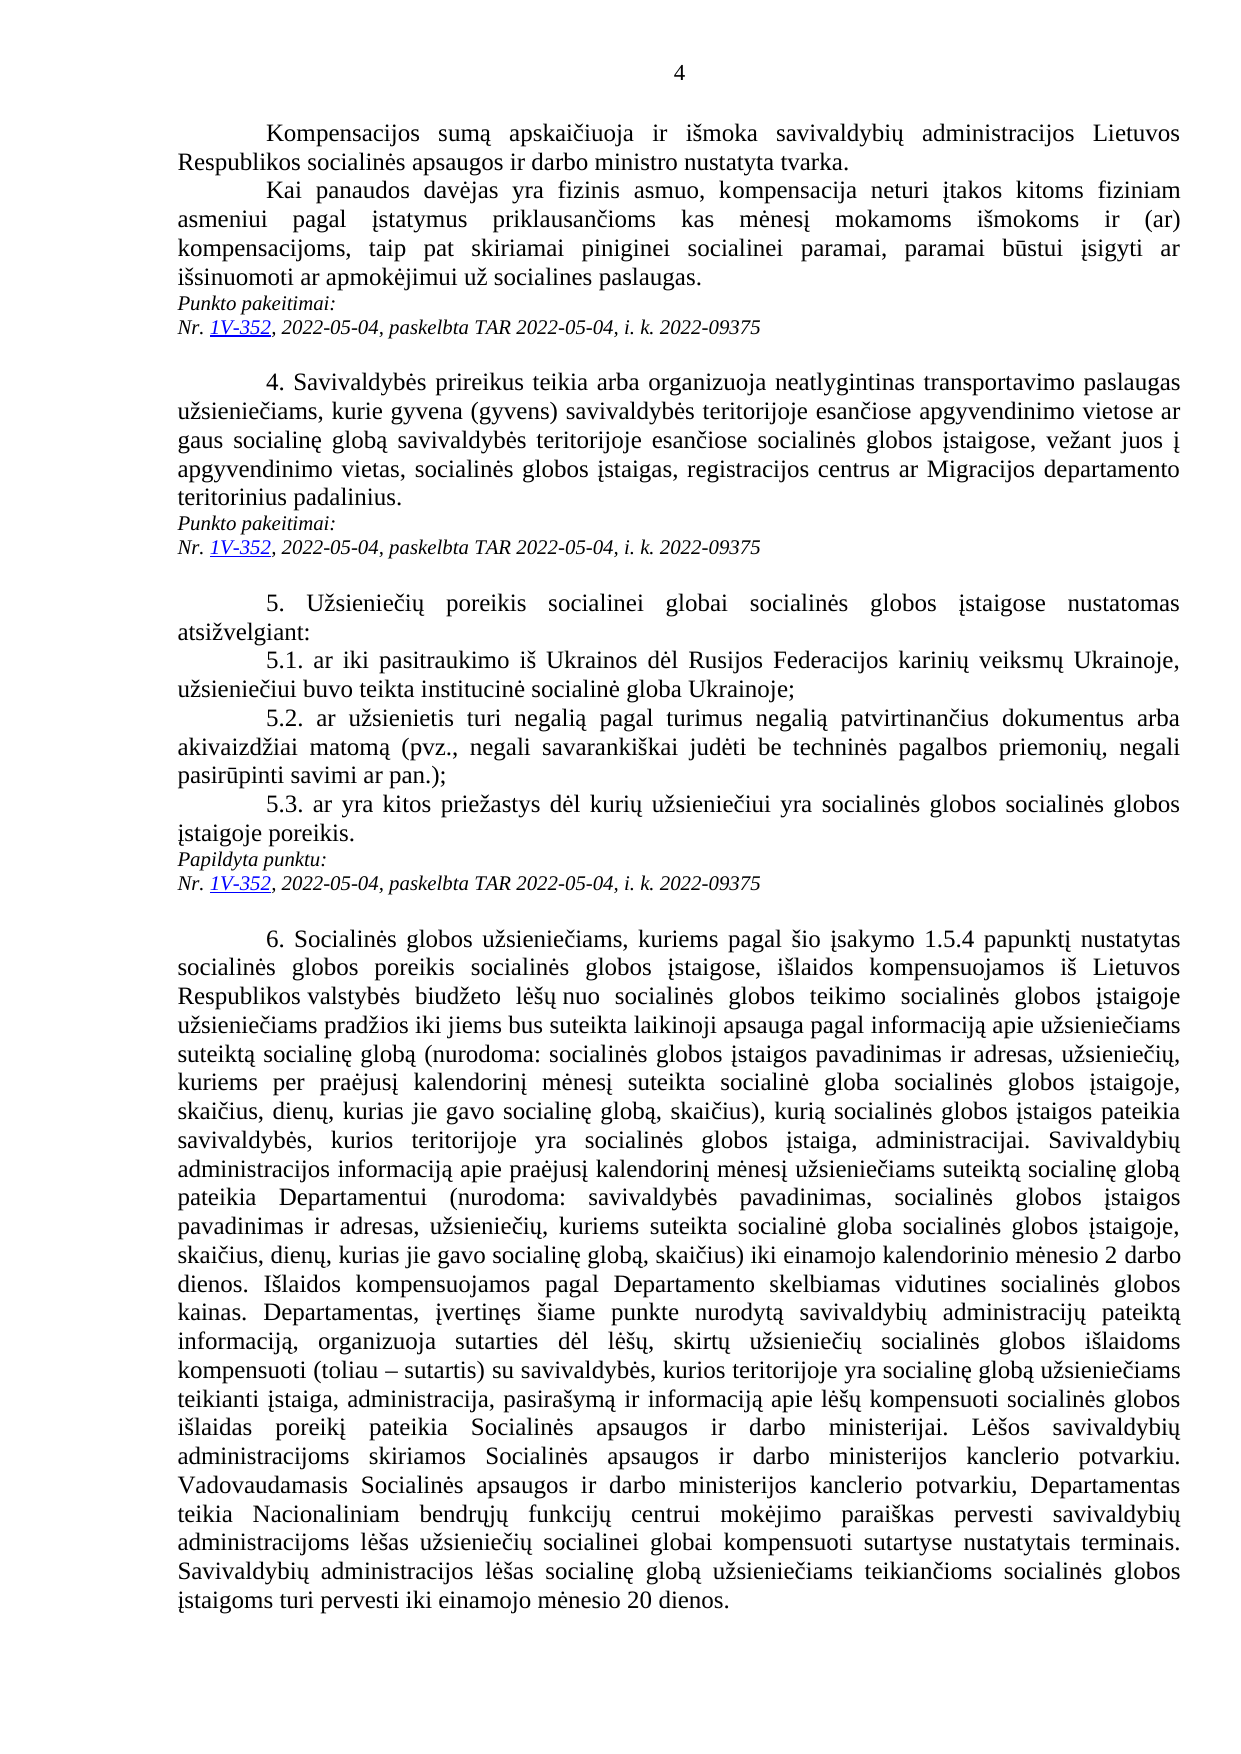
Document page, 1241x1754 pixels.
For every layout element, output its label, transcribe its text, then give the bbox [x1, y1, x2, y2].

text Papildyta punktu: [177, 847, 1181, 871]
text Kai panaudos davėjas yra fizinis asmuo, kompensacija neturi įtakos kitoms fiziniam asmeniui pagal įstatymus priklausančioms kas mėnesį mokamoms išmokoms ir (ar) kompensacijoms, taip pat skiriamai piniginei socialinei paramai, paramai būstui įsigyti ar išsinuomoti ar apmokėjimui už socialines paslaugas. [177, 176, 1181, 291]
text Nr. 1V-352, 2022-05-04, paskelbta TAR 2022-05-04, i. k. 2022-09375 [177, 315, 1181, 339]
text 4. Savivaldybės prireikus teikia arba organizuoja neatlygintinas transportavimo paslaugas užsieniečiams, kurie gyvena (gyvens) savivaldybės teritorijoje esančiose apgyvendinimo vietose ar gaus socialinę globą savivaldybės teritorijoje esančiose socialinės globos įstaigose, vežant juos į apgyvendinimo vietas, socialinės globos įstaigas, registracijos centrus ar Migracijos departamento teritorinius padalinius. [177, 367, 1181, 511]
text 6. Socialinės globos užsieniečiams, kuriems pagal šio įsakymo 1.5.4 papunktį nustatytas socialinės globos poreikis socialinės globos įstaigose, išlaidos kompensuojamos iš Lietuvos Respublikos valstybės biudžeto lėšų nuo socialinės globos teikimo socialinės globos įstaigoje užsieniečiams pradžios iki jiems bus suteikta laikinoji apsauga pagal informaciją apie užsieniečiams suteiktą socialinę globą (nurodoma: socialinės globos įstaigos pavadinimas ir adresas, užsieniečių, kuriems per praėjusį kalendorinį mėnesį suteikta socialinė globa socialinės globos įstaigoje, skaičius, dienų, kurias jie gavo socialinę globą, skaičius), kurią socialinės globos įstaigos pateikia savivaldybės, kurios teritorijoje yra socialinės globos įstaiga, administracijai. Savivaldybių administracijos informaciją apie praėjusį kalendorinį mėnesį užsieniečiams suteiktą socialinę globą pateikia Departamentui (nurodoma: savivaldybės pavadinimas, socialinės globos įstaigos pavadinimas ir adresas, užsieniečių, kuriems suteikta socialinė globa socialinės globos įstaigoje, skaičius, dienų, kurias jie gavo socialinę globą, skaičius) iki einamojo kalendorinio mėnesio 2 darbo dienos. Išlaidos kompensuojamos pagal Departamento skelbiamas vidutines socialinės globos kainas. Departamentas, įvertinęs šiame punkte nurodytą savivaldybių administracijų pateiktą informaciją, organizuoja sutarties dėl lėšų, skirtų užsieniečių socialinės globos išlaidoms kompensuoti (toliau – sutartis) su savivaldybės, kurios teritorijoje yra socialinę globą užsieniečiams teikianti įstaiga, administracija, pasirašymą ir informaciją apie lėšų kompensuoti socialinės globos išlaidas poreikį pateikia Socialinės apsaugos ir darbo ministerijai. Lėšos savivaldybių administracijoms skiriamos Socialinės apsaugos ir darbo ministerijos kanclerio potvarkiu. Vadovaudamasis Socialinės apsaugos ir darbo ministerijos kanclerio potvarkiu, Departamentas teikia Nacionaliniam bendrųjų funkcijų centrui mokėjimo paraiškas pervesti savivaldybių administracijoms lėšas užsieniečių socialinei globai kompensuoti sutartyse nustatytais terminais. Savivaldybių administracijos lėšas socialinę globą užsieniečiams teikiančioms socialinės globos įstaigoms turi pervesti iki einamojo mėnesio 20 dienos. [177, 924, 1181, 1614]
text Nr. 1V-352, 2022-05-04, paskelbta TAR 2022-05-04, i. k. 2022-09375 [177, 871, 1181, 895]
text 5. Užsieniečių poreikis socialinei globai socialinės globos įstaigose nustatomas atsižvelgiant: [177, 588, 1181, 646]
text 5.3. ar yra kitos priežastys dėl kurių užsieniečiui yra socialinės globos socialinės globos įstaigoje poreikis. [177, 789, 1181, 847]
text Punkto pakeitimai: [177, 291, 1181, 315]
text Punkto pakeitimai: [177, 511, 1181, 535]
text 5.2. ar užsienietis turi negalią pagal turimus negalią patvirtinančius dokumentus arba akivaizdžiai matomą (pvz., negali savarankiškai judėti be techninės pagalbos priemonių, negali pasirūpinti savimi ar pan.); [177, 703, 1181, 789]
text Kompensacijos sumą apskaičiuoja ir išmoka savivaldybių administracijos Lietuvos Respublikos socialinės apsaugos ir darbo ministro nustatyta tvarka. [177, 118, 1181, 176]
text 5.1. ar iki pasitraukimo iš Ukrainos dėl Rusijos Federacijos karinių veiksmų Ukrainoje, užsieniečiui buvo teikta institucinė socialinė globa Ukrainoje; [177, 646, 1181, 703]
text Nr. 1V-352, 2022-05-04, paskelbta TAR 2022-05-04, i. k. 2022-09375 [177, 535, 1181, 559]
